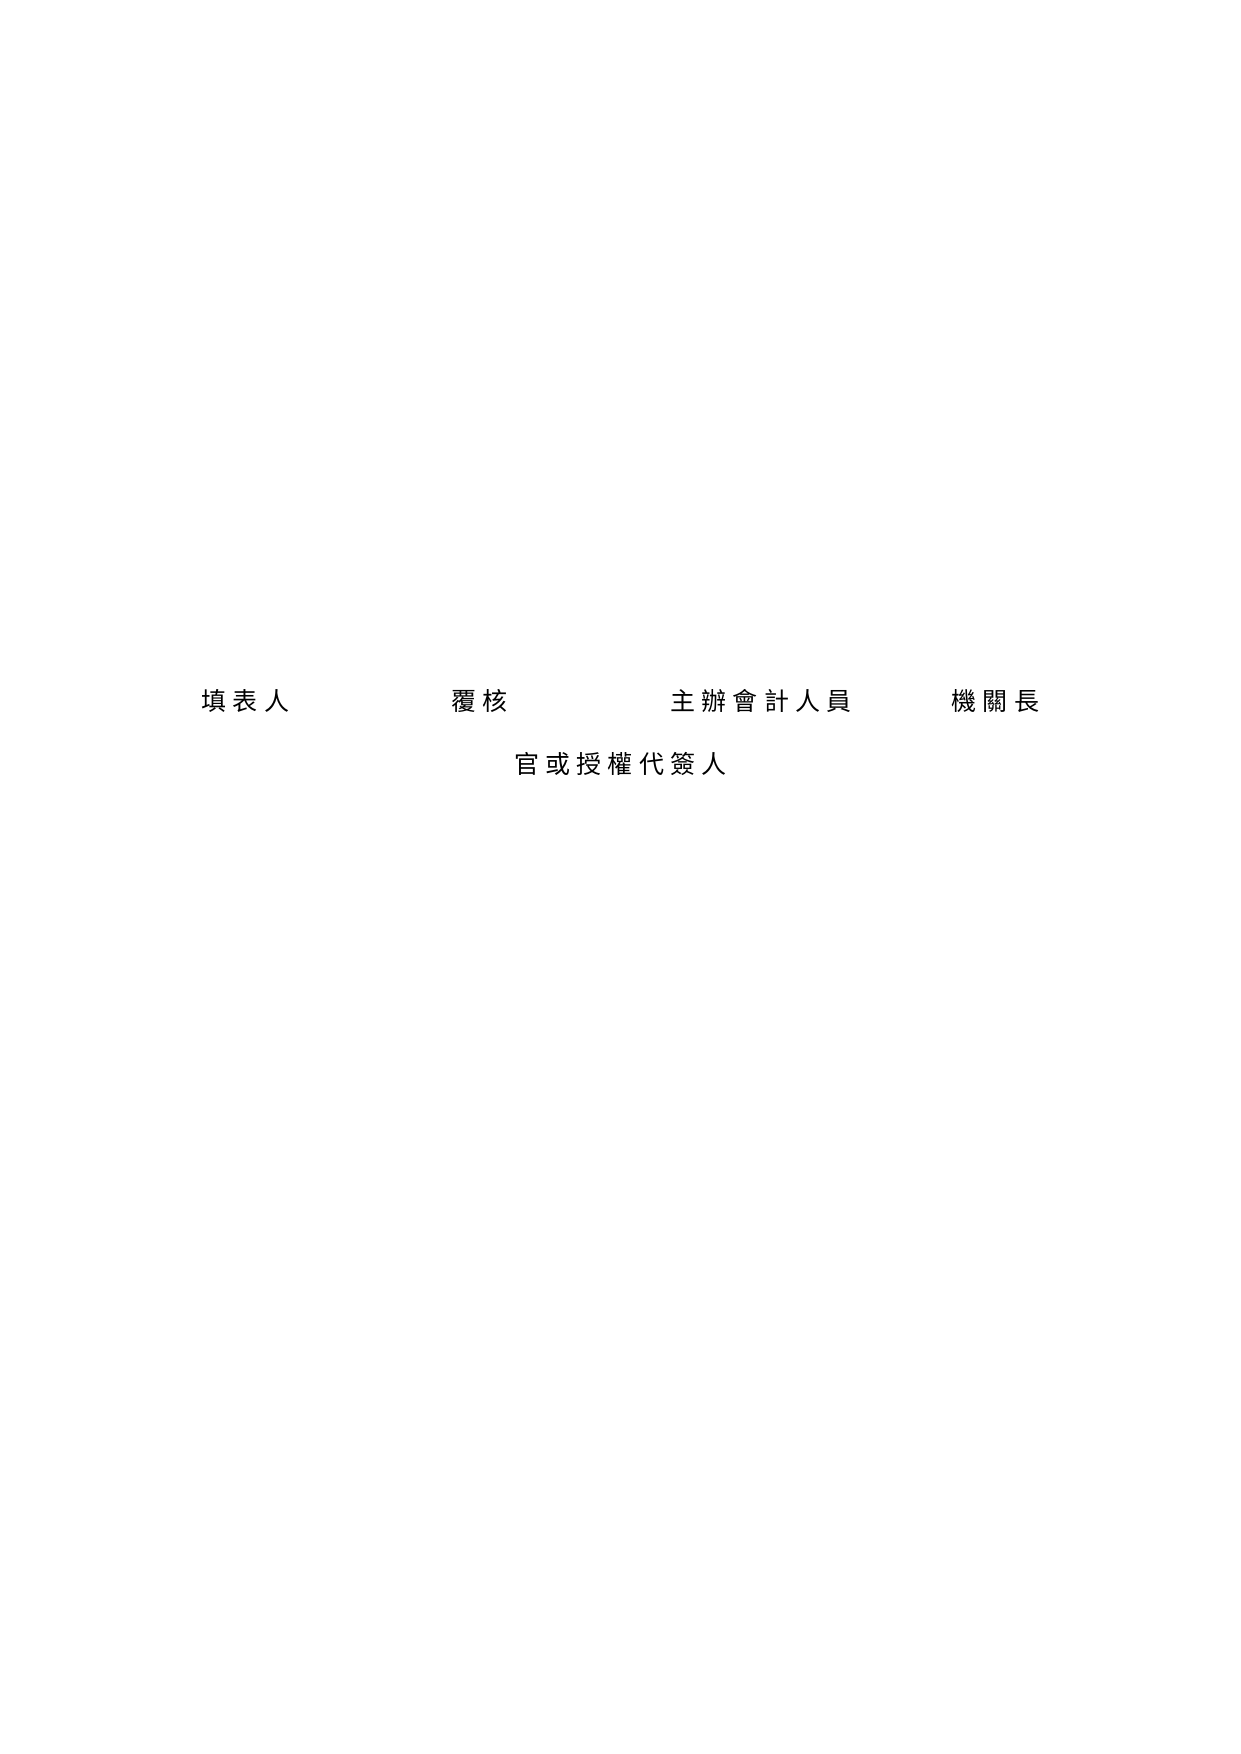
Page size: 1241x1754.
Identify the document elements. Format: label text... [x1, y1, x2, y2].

text 填表人 覆核 主辦會計人員 機關長官或授權代簽人 [188, 658, 1052, 783]
